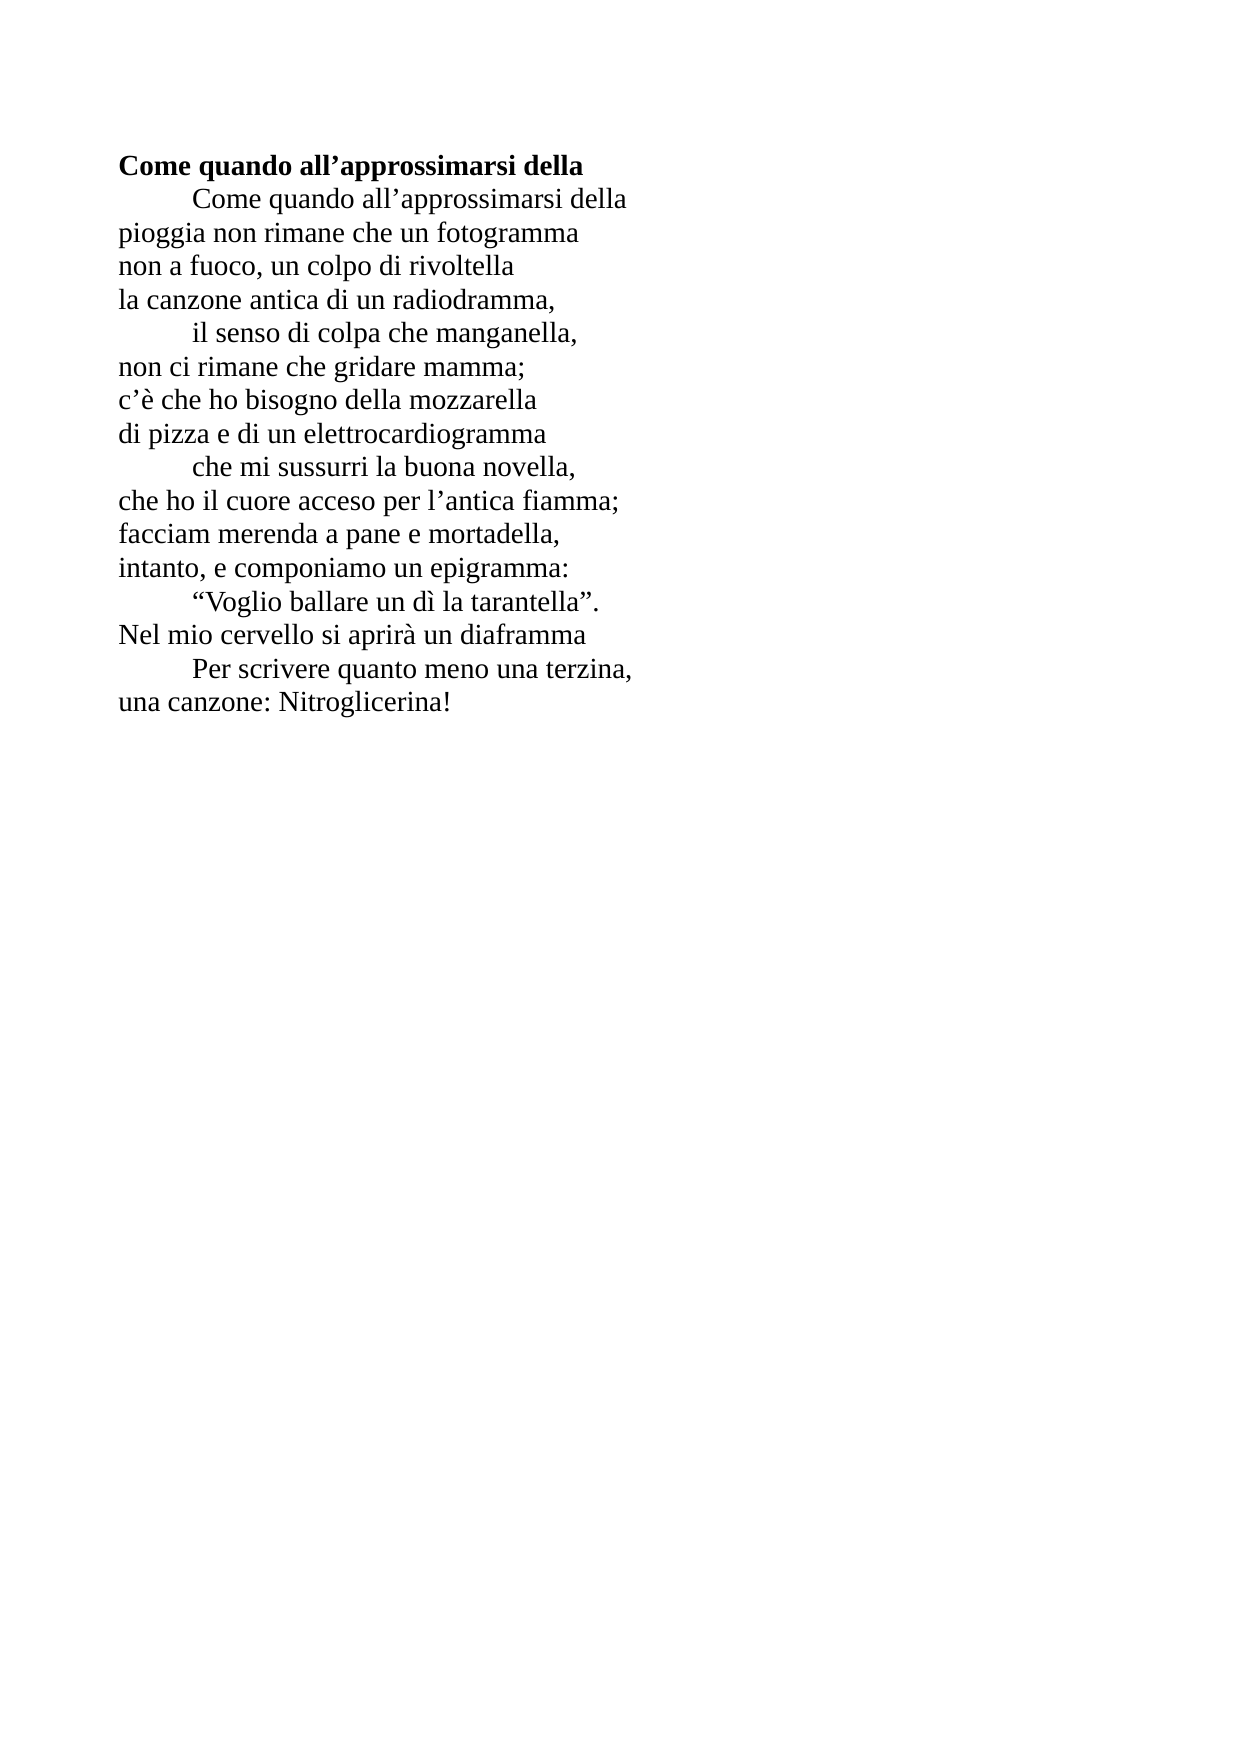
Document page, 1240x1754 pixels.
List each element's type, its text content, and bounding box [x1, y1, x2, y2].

text Per scrivere quanto meno una terzina, [118, 651, 1121, 684]
text Come quando all’approssimarsi della [118, 148, 1121, 181]
text Come quando all’approssimarsi della [118, 181, 1121, 215]
text c’è che ho bisogno della mozzarella [118, 382, 1121, 416]
text una canzone: Nitroglicerina! [118, 684, 1121, 718]
text che ho il cuore acceso per l’antica fiamma; [118, 483, 1121, 517]
text Nel mio cervello si aprirà un diaframma [118, 617, 1121, 651]
text il senso di colpa che manganella, [118, 315, 1121, 349]
text la canzone antica di un radiodramma, [118, 282, 1121, 315]
text pioggia non rimane che un fotogramma [118, 215, 1121, 248]
text non a fuoco, un colpo di rivoltella [118, 248, 1121, 282]
text facciam merenda a pane e mortadella, [118, 517, 1121, 550]
text “Voglio ballare un dì la tarantella”. [118, 584, 1121, 617]
text che mi sussurri la buona novella, [118, 449, 1121, 483]
text di pizza e di un elettrocardiogramma [118, 416, 1121, 449]
text non ci rimane che gridare mamma; [118, 349, 1121, 382]
text intanto, e componiamo un epigramma: [118, 550, 1121, 584]
